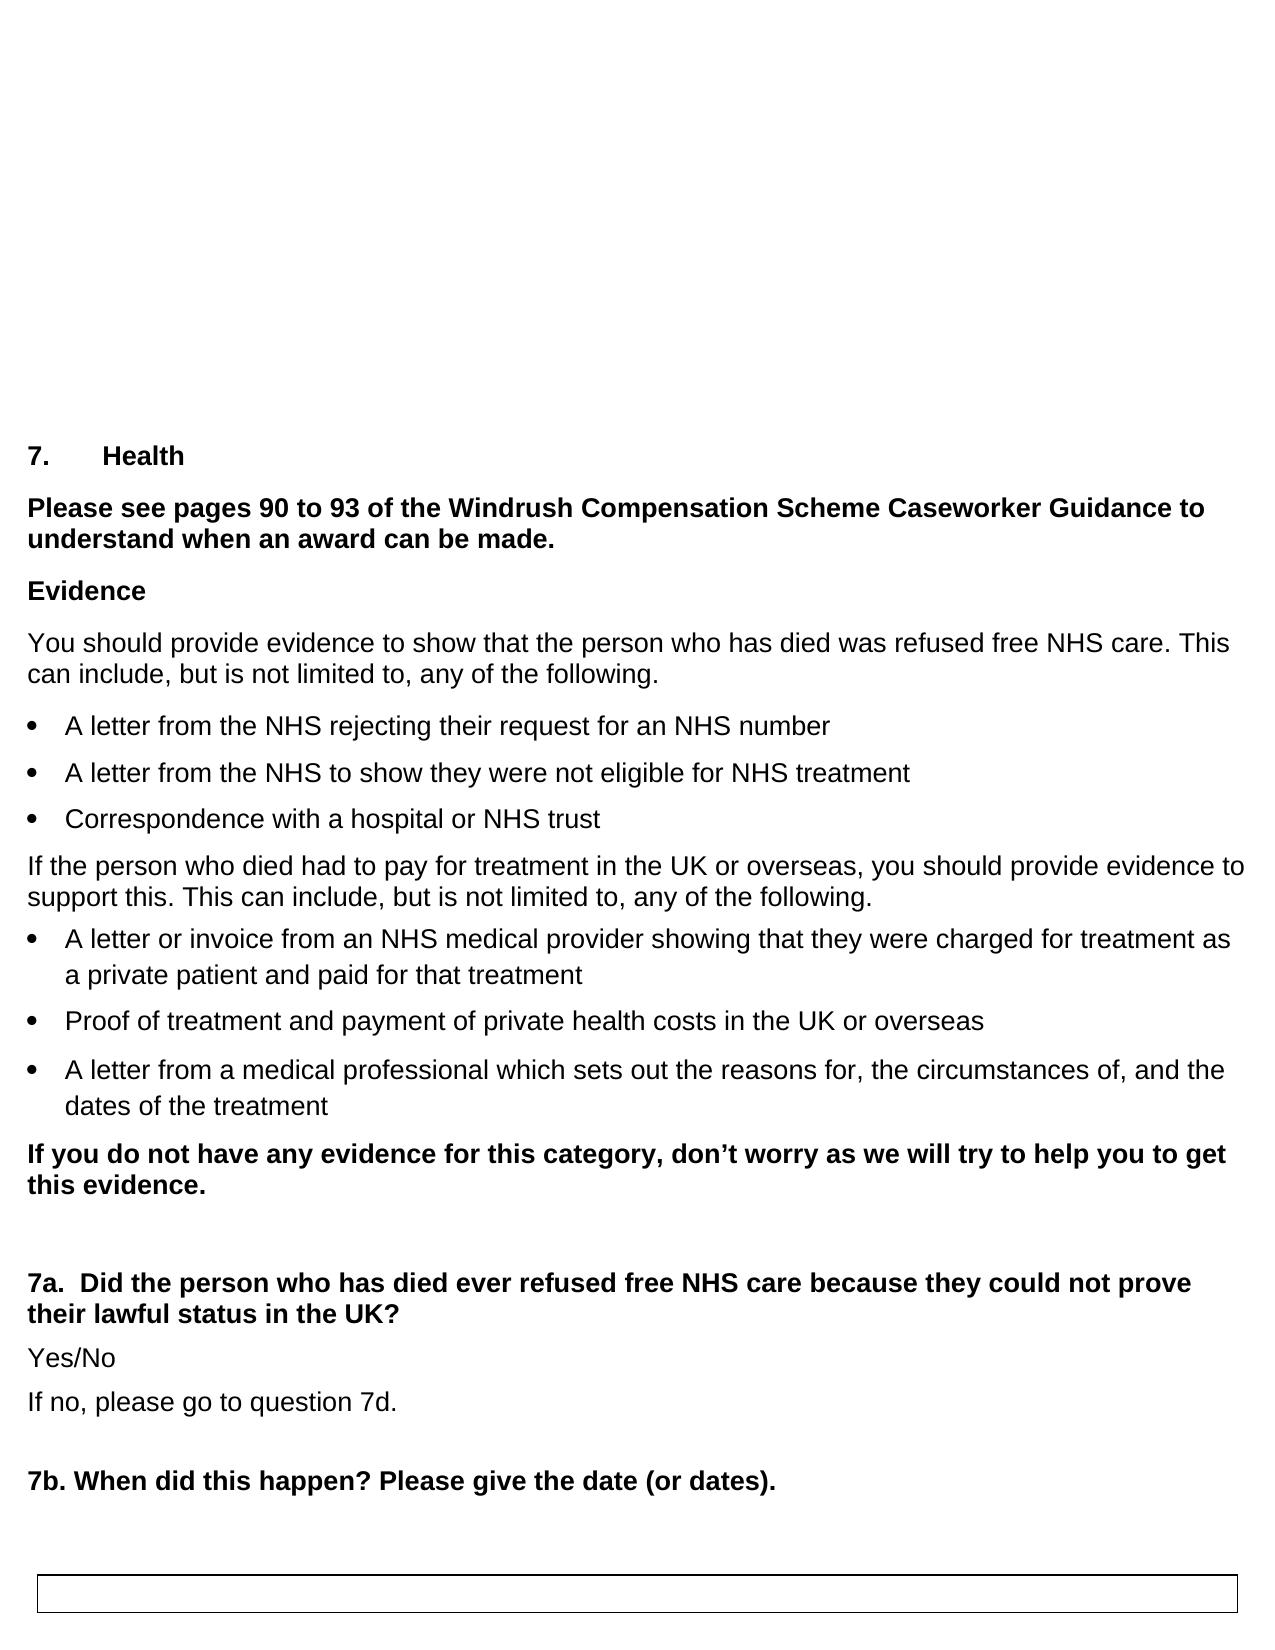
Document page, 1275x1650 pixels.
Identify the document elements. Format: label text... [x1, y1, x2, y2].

subtitle Please see pages 90 to 93 of the Windrush Compensation Scheme Caseworker Guidance to understand when an award can be made. [27, 492, 1250, 554]
subtitle Evidence [27, 575, 1250, 606]
list A letter or invoice from an NHS medical provider showing that they were charged for treatment as a private patient and paid for that treatment [27, 923, 1250, 990]
list Proof of treatment and payment of private health costs in the UK or overseas [27, 1005, 1250, 1036]
text If no, please go to question 7d. [27, 1386, 1250, 1417]
text You should provide evidence to show that the person who has died was refused free NHS care. This can include, but is not limited to, any of the following. [27, 627, 1250, 689]
subtitle 7a. Did the person who has died ever refused free NHS care because they could not prove their lawful status in the UK? [27, 1267, 1250, 1330]
text If you do not have any evidence for this category, don’t worry as we will try to help you to get this evidence. [27, 1138, 1250, 1201]
text Yes/No [27, 1342, 1250, 1373]
list A letter from a medical professional which sets out the reasons for, the circumstances of, and the dates of the treatment [27, 1054, 1250, 1121]
text If the person who died had to pay for treatment in the UK or overseas, you should provide evidence to support this. This can include, but is not limited to, any of the following. [27, 850, 1250, 912]
subtitle 7. Health [27, 439, 1250, 471]
subtitle 7b. When did this happen? Please give the date (or dates). [27, 1465, 1250, 1496]
list Correspondence with a hospital or NHS trust [27, 803, 1250, 835]
list A letter from the NHS to show they were not eligible for NHS treatment [27, 757, 1250, 788]
list A letter from the NHS rejecting their request for an NHS number [27, 710, 1250, 742]
